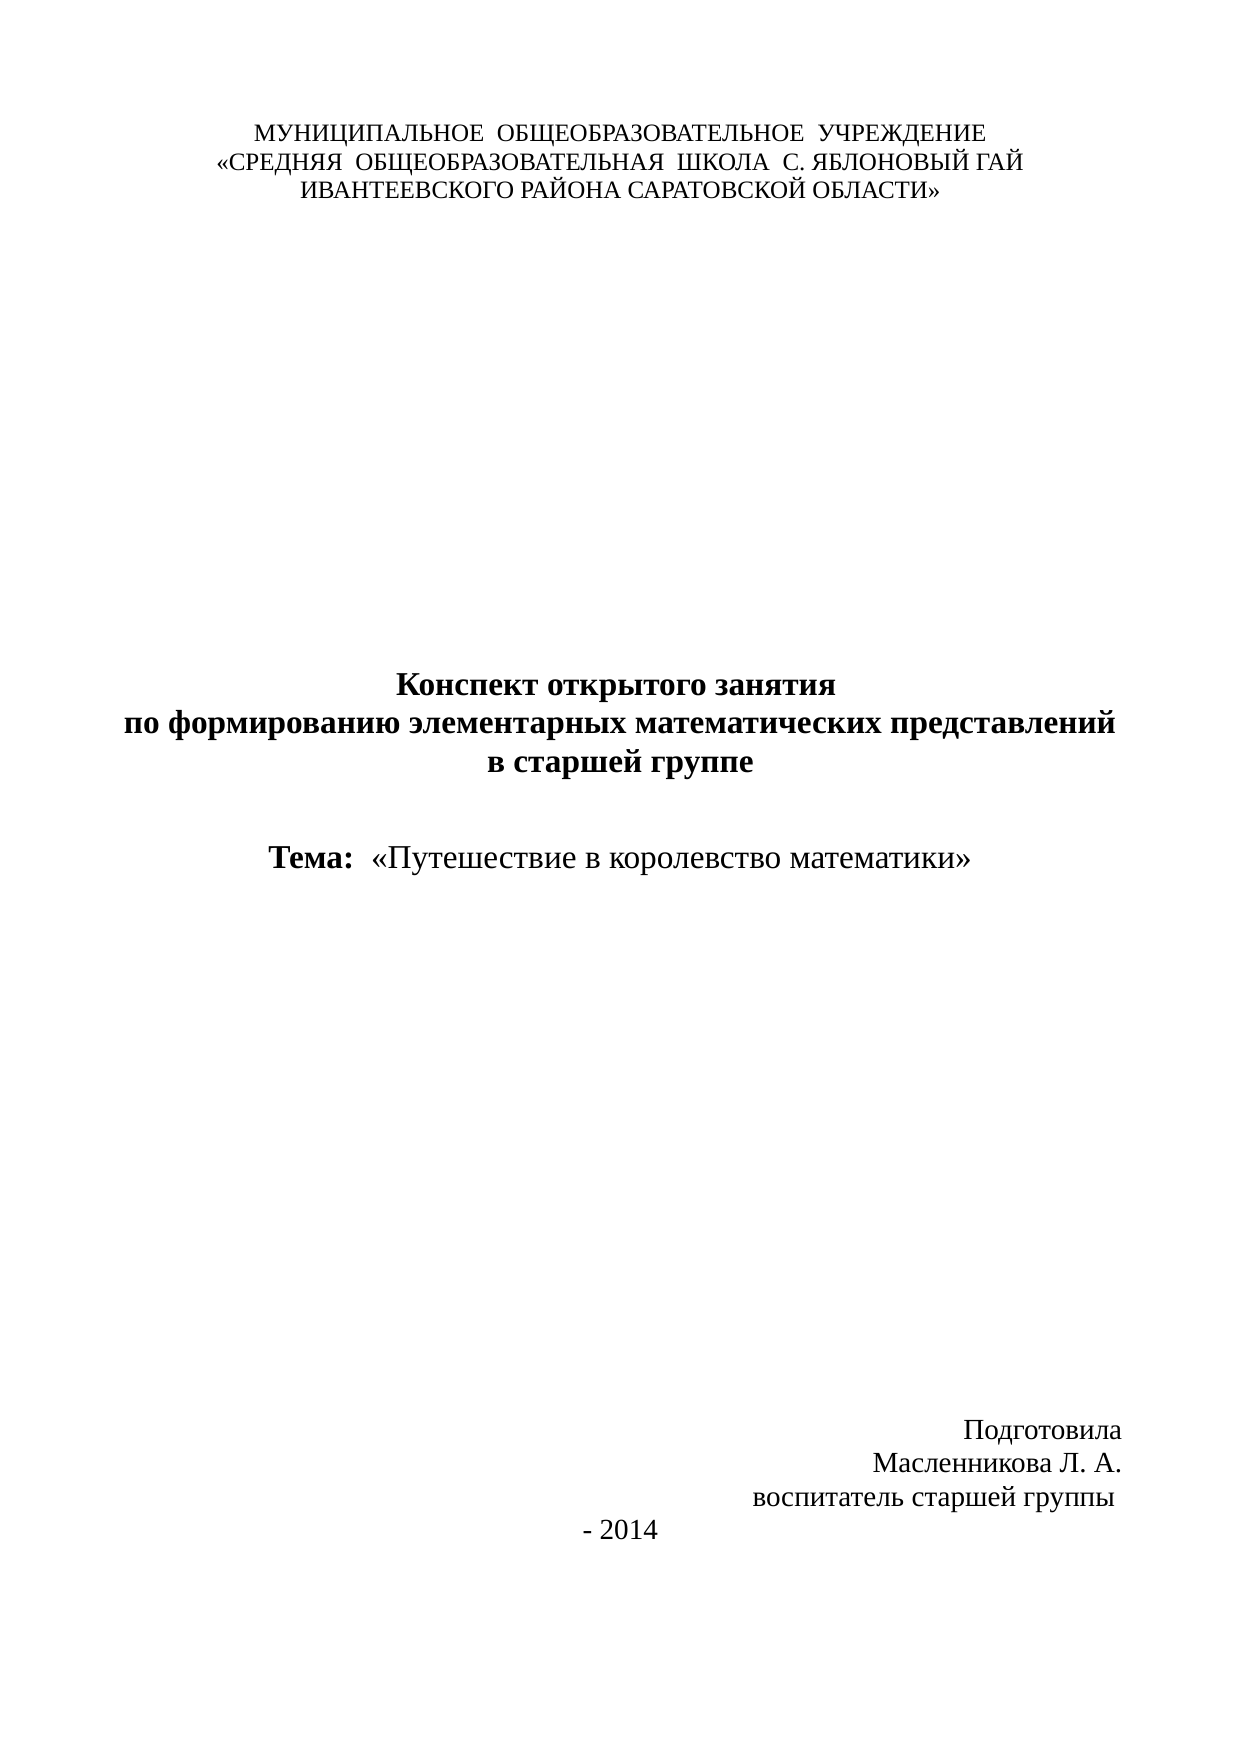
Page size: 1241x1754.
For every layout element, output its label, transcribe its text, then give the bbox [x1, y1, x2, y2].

text «СРЕДНЯЯ ОБЩЕОБРАЗОВАТЕЛЬНАЯ ШКОЛА С. ЯБЛОНОВЫЙ ГАЙ [118, 147, 1122, 176]
text Подготовила [118, 1412, 1122, 1445]
text Конспект открытого занятия [118, 664, 1122, 703]
text Тема: «Путешествие в королевство математики» [118, 837, 1122, 875]
text Масленникова Л. А. [118, 1445, 1122, 1479]
text ИВАНТЕЕВСКОГО РАЙОНА САРАТОВСКОЙ ОБЛАСТИ» [118, 176, 1122, 204]
text - 2014 [118, 1512, 1122, 1546]
text по формированию элементарных математических представлений в старшей группе [118, 703, 1122, 779]
text МУНИЦИПАЛЬНОЕ ОБЩЕОБРАЗОВАТЕЛЬНОЕ УЧРЕЖДЕНИЕ [118, 118, 1122, 147]
text воспитатель старшей группы [118, 1479, 1122, 1512]
